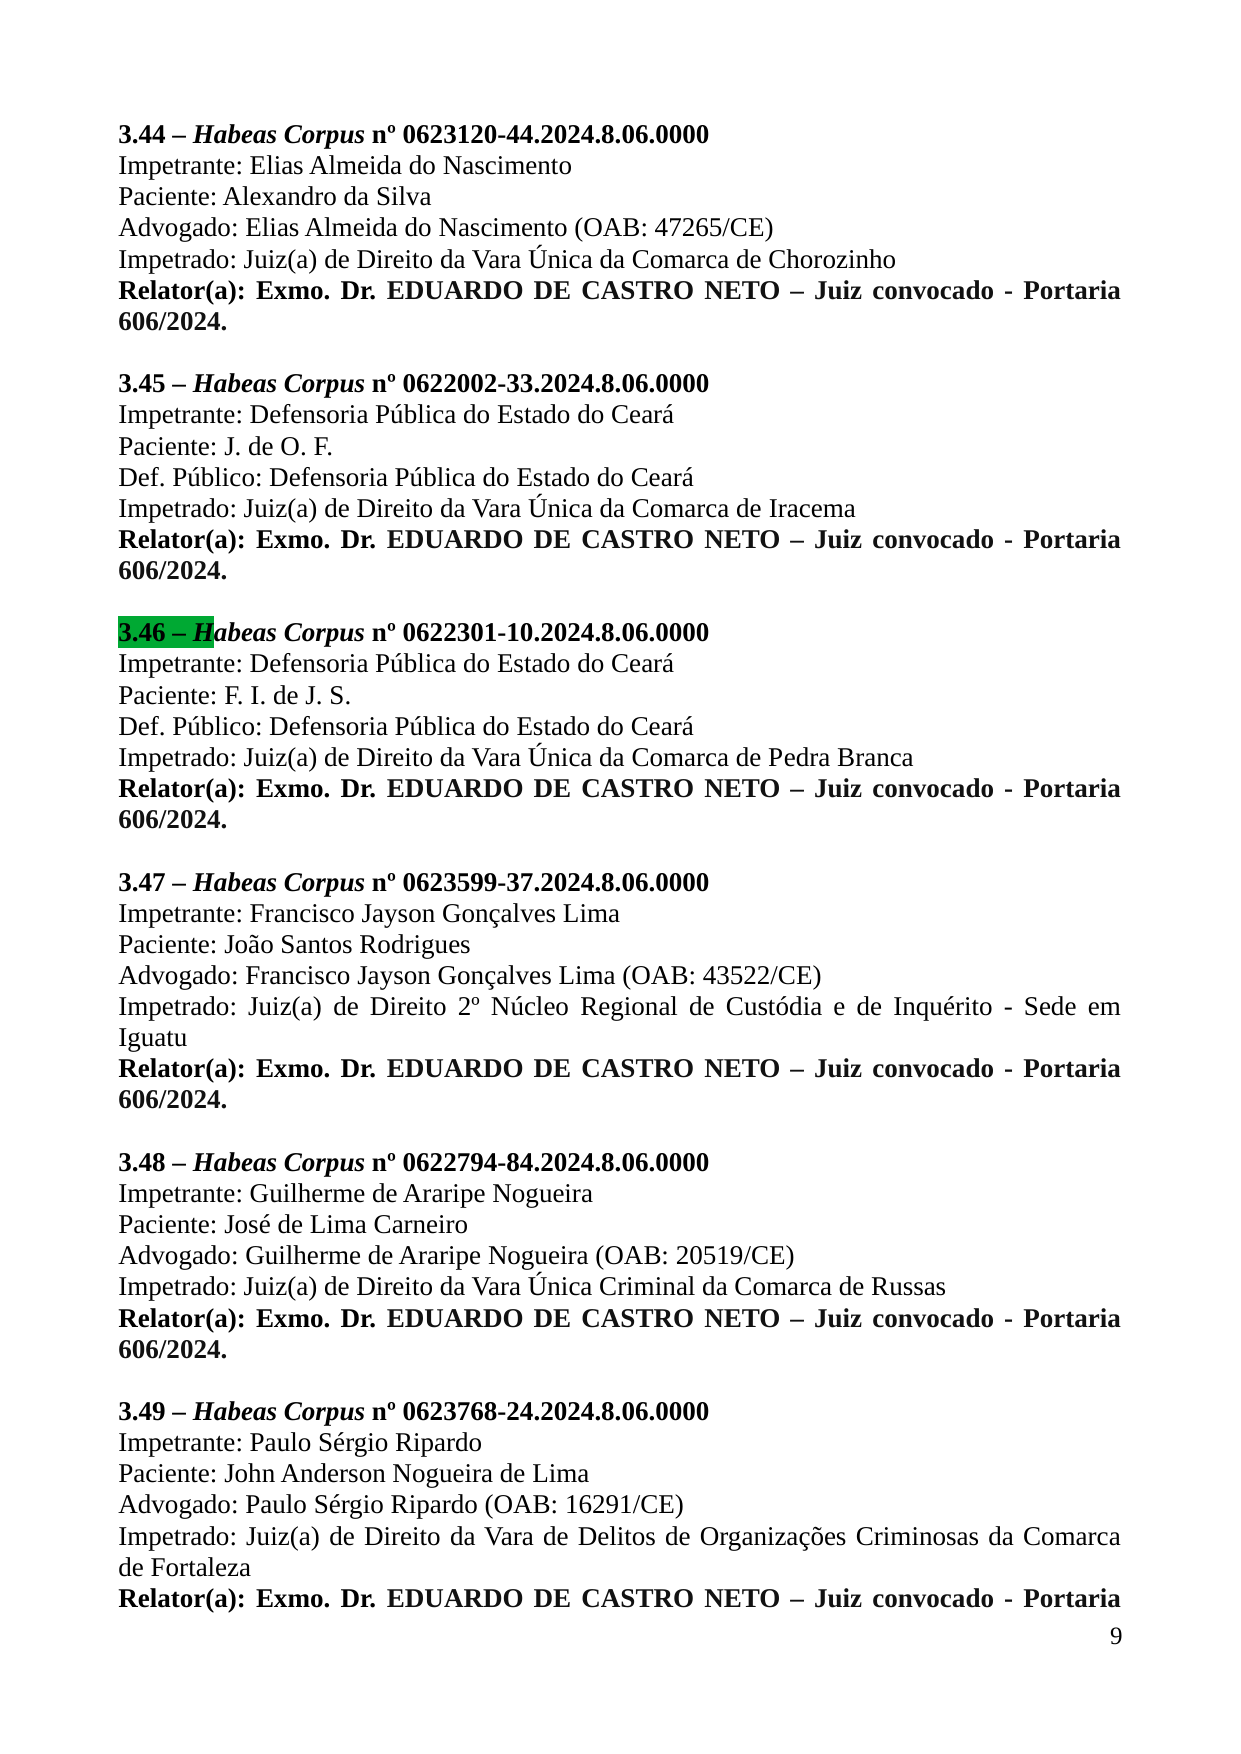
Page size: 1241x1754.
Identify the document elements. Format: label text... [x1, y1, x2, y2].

text Impetrado: Juiz(a) de Direito da Vara Única da Comarca de Chorozinho [118, 243, 1122, 274]
text 3.46 – Habeas Corpus nº 0622301-10.2024.8.06.0000 [118, 616, 1122, 648]
text Def. Público: Defensoria Pública do Estado do Ceará [118, 461, 1122, 492]
text Paciente: F. I. de J. S. [118, 679, 1122, 710]
text Impetrado: Juiz(a) de Direito da Vara Única da Comarca de Iracema [118, 492, 1122, 523]
text Impetrante: Elias Almeida do Nascimento [118, 149, 1122, 180]
text 3.48 – Habeas Corpus nº 0622794-84.2024.8.06.0000 [118, 1146, 1122, 1177]
text Impetrado: Juiz(a) de Direito da Vara de Delitos de Organizações Criminosas da Comarca de Fortaleza [118, 1520, 1122, 1582]
text Impetrado: Juiz(a) de Direito da Vara Única da Comarca de Pedra Branca [118, 741, 1122, 772]
text Advogado: Elias Almeida do Nascimento (OAB: 47265/CE) [118, 212, 1122, 243]
text Impetrado: Juiz(a) de Direito da Vara Única Criminal da Comarca de Russas [118, 1271, 1122, 1302]
text Relator(a): Exmo. Dr. EDUARDO DE CASTRO NETO – Juiz convocado - Portaria 606/2024. [118, 1302, 1122, 1364]
text Impetrante: Paulo Sérgio Ripardo [118, 1426, 1122, 1457]
text 3.47 – Habeas Corpus nº 0623599-37.2024.8.06.0000 [118, 866, 1122, 897]
text Advogado: Paulo Sérgio Ripardo (OAB: 16291/CE) [118, 1488, 1122, 1520]
text Paciente: John Anderson Nogueira de Lima [118, 1457, 1122, 1488]
text 3.45 – Habeas Corpus nº 0622002-33.2024.8.06.0000 [118, 367, 1122, 398]
text Paciente: José de Lima Carneiro [118, 1208, 1122, 1239]
text Advogado: Francisco Jayson Gonçalves Lima (OAB: 43522/CE) [118, 959, 1122, 990]
text Impetrante: Defensoria Pública do Estado do Ceará [118, 398, 1122, 429]
text 3.44 – Habeas Corpus nº 0623120-44.2024.8.06.0000 [118, 118, 1122, 149]
text Relator(a): Exmo. Dr. EDUARDO DE CASTRO NETO – Juiz convocado - Portaria 606/2024. [118, 274, 1122, 336]
text Impetrado: Juiz(a) de Direito 2º Núcleo Regional de Custódia e de Inquérito - Sede em Iguatu [118, 990, 1122, 1052]
text 3.49 – Habeas Corpus nº 0623768-24.2024.8.06.0000 [118, 1395, 1122, 1426]
text Relator(a): Exmo. Dr. EDUARDO DE CASTRO NETO – Juiz convocado - Portaria 606/2024. [118, 772, 1122, 834]
text Impetrante: Guilherme de Araripe Nogueira [118, 1177, 1122, 1208]
text Relator(a): Exmo. Dr. EDUARDO DE CASTRO NETO – Juiz convocado - Portaria 606/2024. [118, 1052, 1122, 1115]
text Relator(a): Exmo. Dr. EDUARDO DE CASTRO NETO – Juiz convocado - Portaria 606/2024. [118, 523, 1122, 585]
text Advogado: Guilherme de Araripe Nogueira (OAB: 20519/CE) [118, 1239, 1122, 1271]
text Paciente: J. de O. F. [118, 429, 1122, 461]
text Def. Público: Defensoria Pública do Estado do Ceará [118, 710, 1122, 741]
text Impetrante: Defensoria Pública do Estado do Ceará [118, 648, 1122, 679]
text Paciente: Alexandro da Silva [118, 180, 1122, 212]
text Relator(a): Exmo. Dr. EDUARDO DE CASTRO NETO – Juiz convocado - Portaria [118, 1582, 1122, 1613]
text Impetrante: Francisco Jayson Gonçalves Lima [118, 897, 1122, 928]
text Paciente: João Santos Rodrigues [118, 928, 1122, 959]
